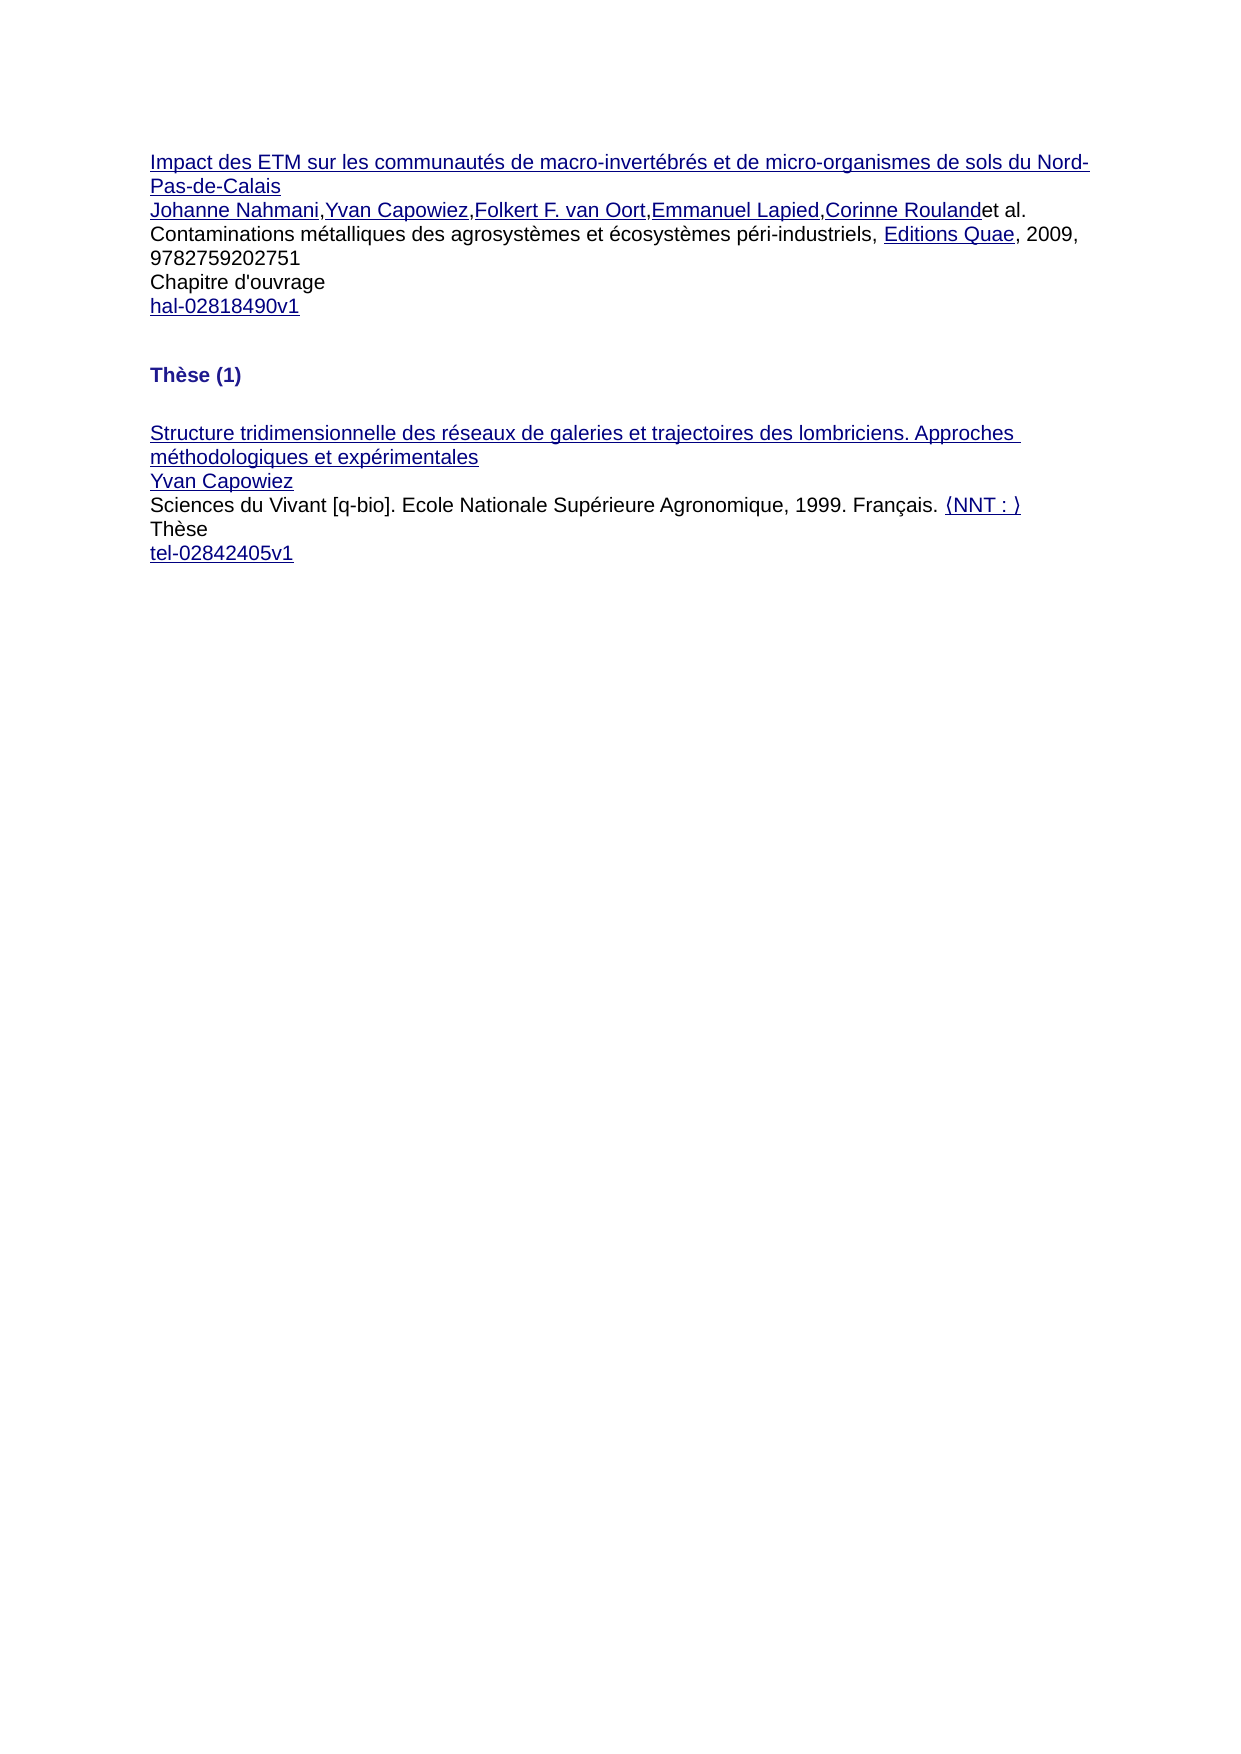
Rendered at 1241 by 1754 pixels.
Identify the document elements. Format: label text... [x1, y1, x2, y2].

table_header Structure tridimensionnelle des réseaux de galeries et trajectoires des lombriciens. Approches méthodologiques et expérimentales Yvan Capowiez Sciences du Vivant [q-bio]. Ecole Nationale Supérieure Agronomique, 1999. Français. ⟨NNT : ⟩ Thèse tel-02842405v1 [150, 421, 1090, 564]
table_cell Impact des ETM sur les communautés de macro-invertébrés et de micro-organismes de sols du Nord- [150, 150, 1090, 171]
table_cell Pas-de-Calais Johanne Nahmani,Yvan Capowiez,Folkert F. van Oort,Emmanuel Lapied,Corinne Roulandet al. Contaminations métalliques des agrosystèmes et écosystèmes péri-industriels, Editions Quae, 2009, 9782759202751 Chapitre d'ouvrage hal-02818490v1 [150, 172, 1090, 318]
subtitle Thèse (1) [150, 362, 1090, 386]
